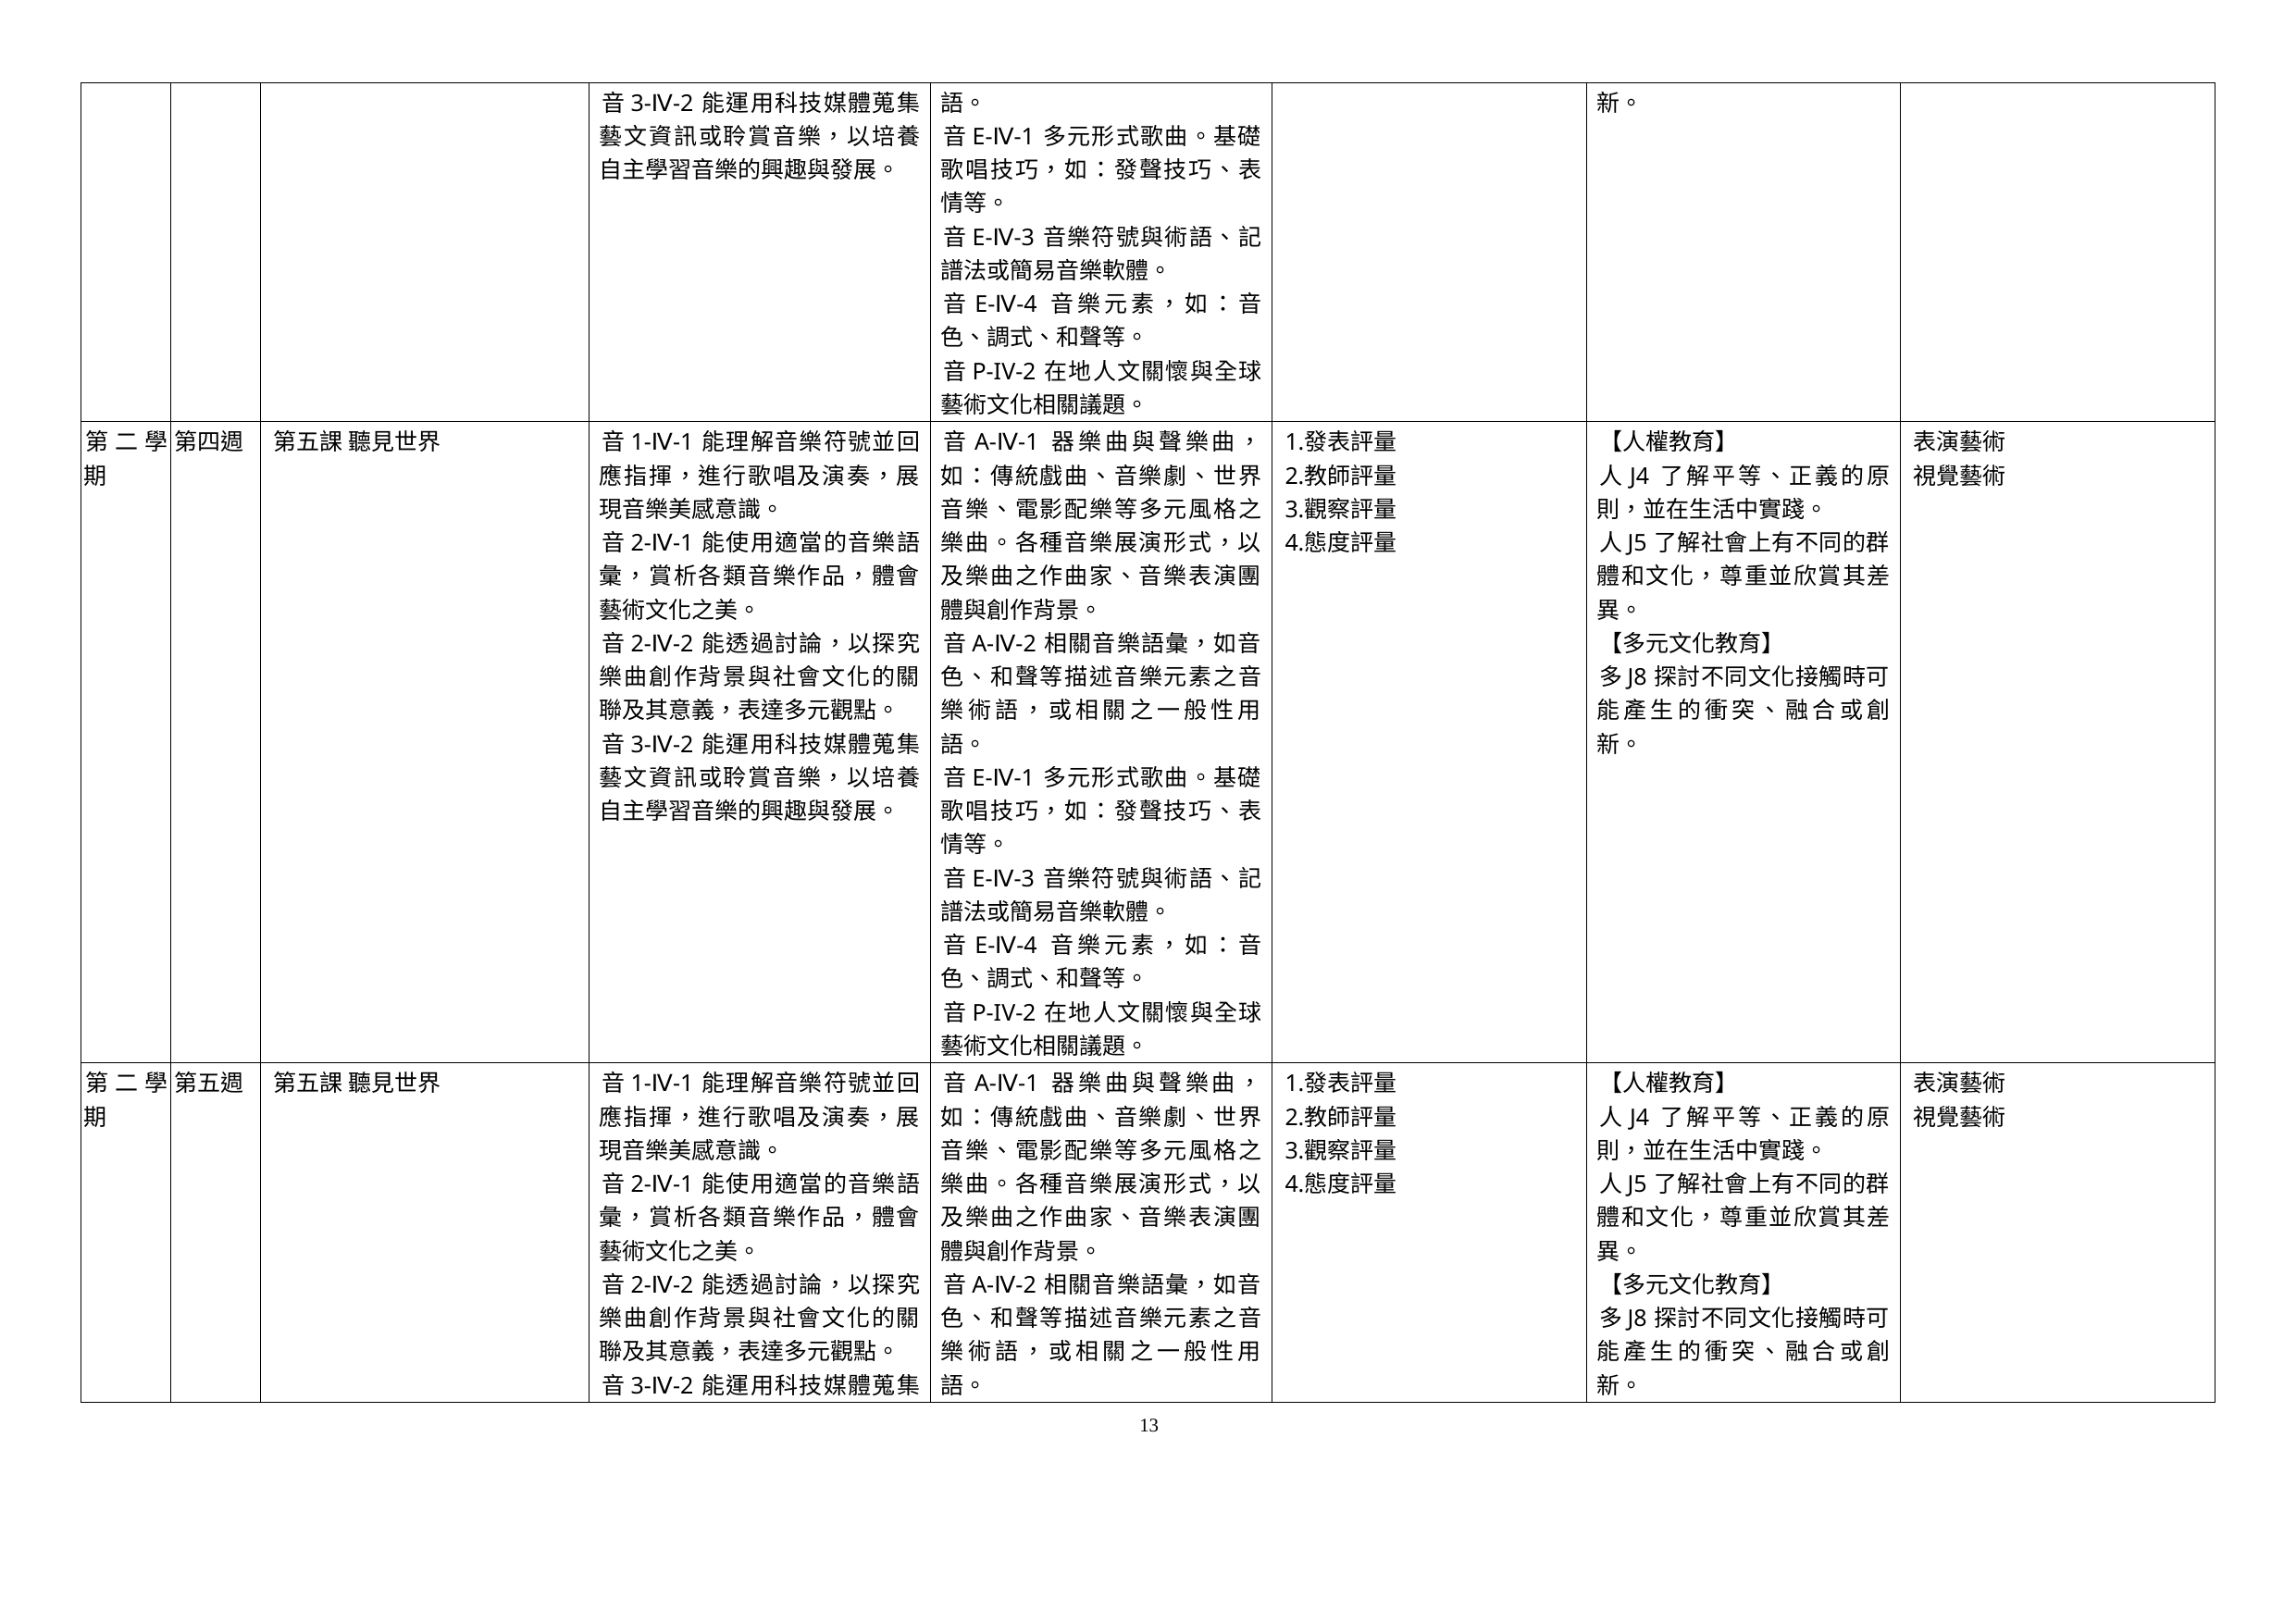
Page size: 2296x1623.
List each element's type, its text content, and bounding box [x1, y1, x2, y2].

table_cell [171, 83, 260, 421]
table_cell 表演藝術 視覺藝術 [1901, 1063, 2215, 1402]
table_cell 第二學期 [81, 422, 170, 1062]
table_cell 1.發表評量 2.教師評量 3.觀察評量 4.態度評量 [1272, 422, 1586, 1062]
table_cell 音A-Ⅳ-1 器樂曲與聲樂曲，如：傳統戲曲、音樂劇、世界音樂、電影配樂等多元風格之樂曲。各種音樂展演形式，以及樂曲之作曲家、音樂表演團體與創作背景。 音A-Ⅳ-2 相關音樂語彙，如音色、和聲等描述音樂元素之音樂術語，或相關之一般性用語。 音E-Ⅳ-1 多元形式歌曲。基礎歌唱技巧，如：發聲技巧、表情等。 音E-Ⅳ-3 音樂符號與術語、記譜法或簡易音樂軟體。 音E-Ⅳ-4 音樂元素，如：音色、調式、和聲等。 音P-IV-2 在地人文關懷與全球藝術文化相關議題。 [931, 422, 1272, 1062]
table_cell 第二學期 [81, 1063, 170, 1402]
table_cell 音1-Ⅳ-1 能理解音樂符號並回應指揮，進行歌唱及演奏，展現音樂美感意識。 音2-Ⅳ-1 能使用適當的音樂語彙，賞析各類音樂作品，體會藝術文化之美。 音2-Ⅳ-2 能透過討論，以探究樂曲創作背景與社會文化的關聯及其意義，表達多元觀點。 音3-Ⅳ-2 能運用科技媒體蒐集藝文資訊或聆賞音樂，以培養自主學習音樂的興趣與發展。 [590, 422, 930, 1062]
table_cell [1272, 83, 1586, 421]
table_cell 新。 [1587, 83, 1900, 421]
table_cell [81, 83, 170, 421]
table_cell 第五課 聽見世界 [261, 1063, 589, 1402]
table_cell 1.發表評量 2.教師評量 3.觀察評量 4.態度評量 [1272, 1063, 1586, 1402]
table_cell 音3-Ⅳ-2 能運用科技媒體蒐集藝文資訊或聆賞音樂，以培養自主學習音樂的興趣與發展。 [590, 83, 930, 421]
table_cell 【人權教育】 人J4 了解平等、正義的原則，並在生活中實踐。 人J5 了解社會上有不同的群體和文化，尊重並欣賞其差異。 【多元文化教育】 多J8 探討不同文化接觸時可能產生的衝突、融合或創新。 [1587, 1063, 1900, 1402]
table_cell [261, 83, 589, 421]
table_cell 第五課 聽見世界 [261, 422, 589, 1062]
table_cell 語。 音E-Ⅳ-1 多元形式歌曲。基礎歌唱技巧，如：發聲技巧、表情等。 音E-Ⅳ-3 音樂符號與術語、記譜法或簡易音樂軟體。 音E-Ⅳ-4 音樂元素，如：音色、調式、和聲等。 音P-IV-2 在地人文關懷與全球藝術文化相關議題。 [931, 83, 1272, 421]
table_cell 表演藝術 視覺藝術 [1901, 422, 2215, 1062]
table_cell 【人權教育】 人J4 了解平等、正義的原則，並在生活中實踐。 人J5 了解社會上有不同的群體和文化，尊重並欣賞其差異。 【多元文化教育】 多J8 探討不同文化接觸時可能產生的衝突、融合或創新。 [1587, 422, 1900, 1062]
table_cell 音A-Ⅳ-1 器樂曲與聲樂曲，如：傳統戲曲、音樂劇、世界音樂、電影配樂等多元風格之樂曲。各種音樂展演形式，以及樂曲之作曲家、音樂表演團體與創作背景。 音A-Ⅳ-2 相關音樂語彙，如音色、和聲等描述音樂元素之音樂術語，或相關之一般性用語。 [931, 1063, 1272, 1402]
table_cell [1901, 83, 2215, 421]
table_cell 第四週 [171, 422, 260, 1062]
table_cell 音1-Ⅳ-1 能理解音樂符號並回應指揮，進行歌唱及演奏，展現音樂美感意識。 音2-Ⅳ-1 能使用適當的音樂語彙，賞析各類音樂作品，體會藝術文化之美。 音2-Ⅳ-2 能透過討論，以探究樂曲創作背景與社會文化的關聯及其意義，表達多元觀點。 音3-Ⅳ-2 能運用科技媒體蒐集 [590, 1063, 930, 1402]
table_cell 第五週 [171, 1063, 260, 1402]
